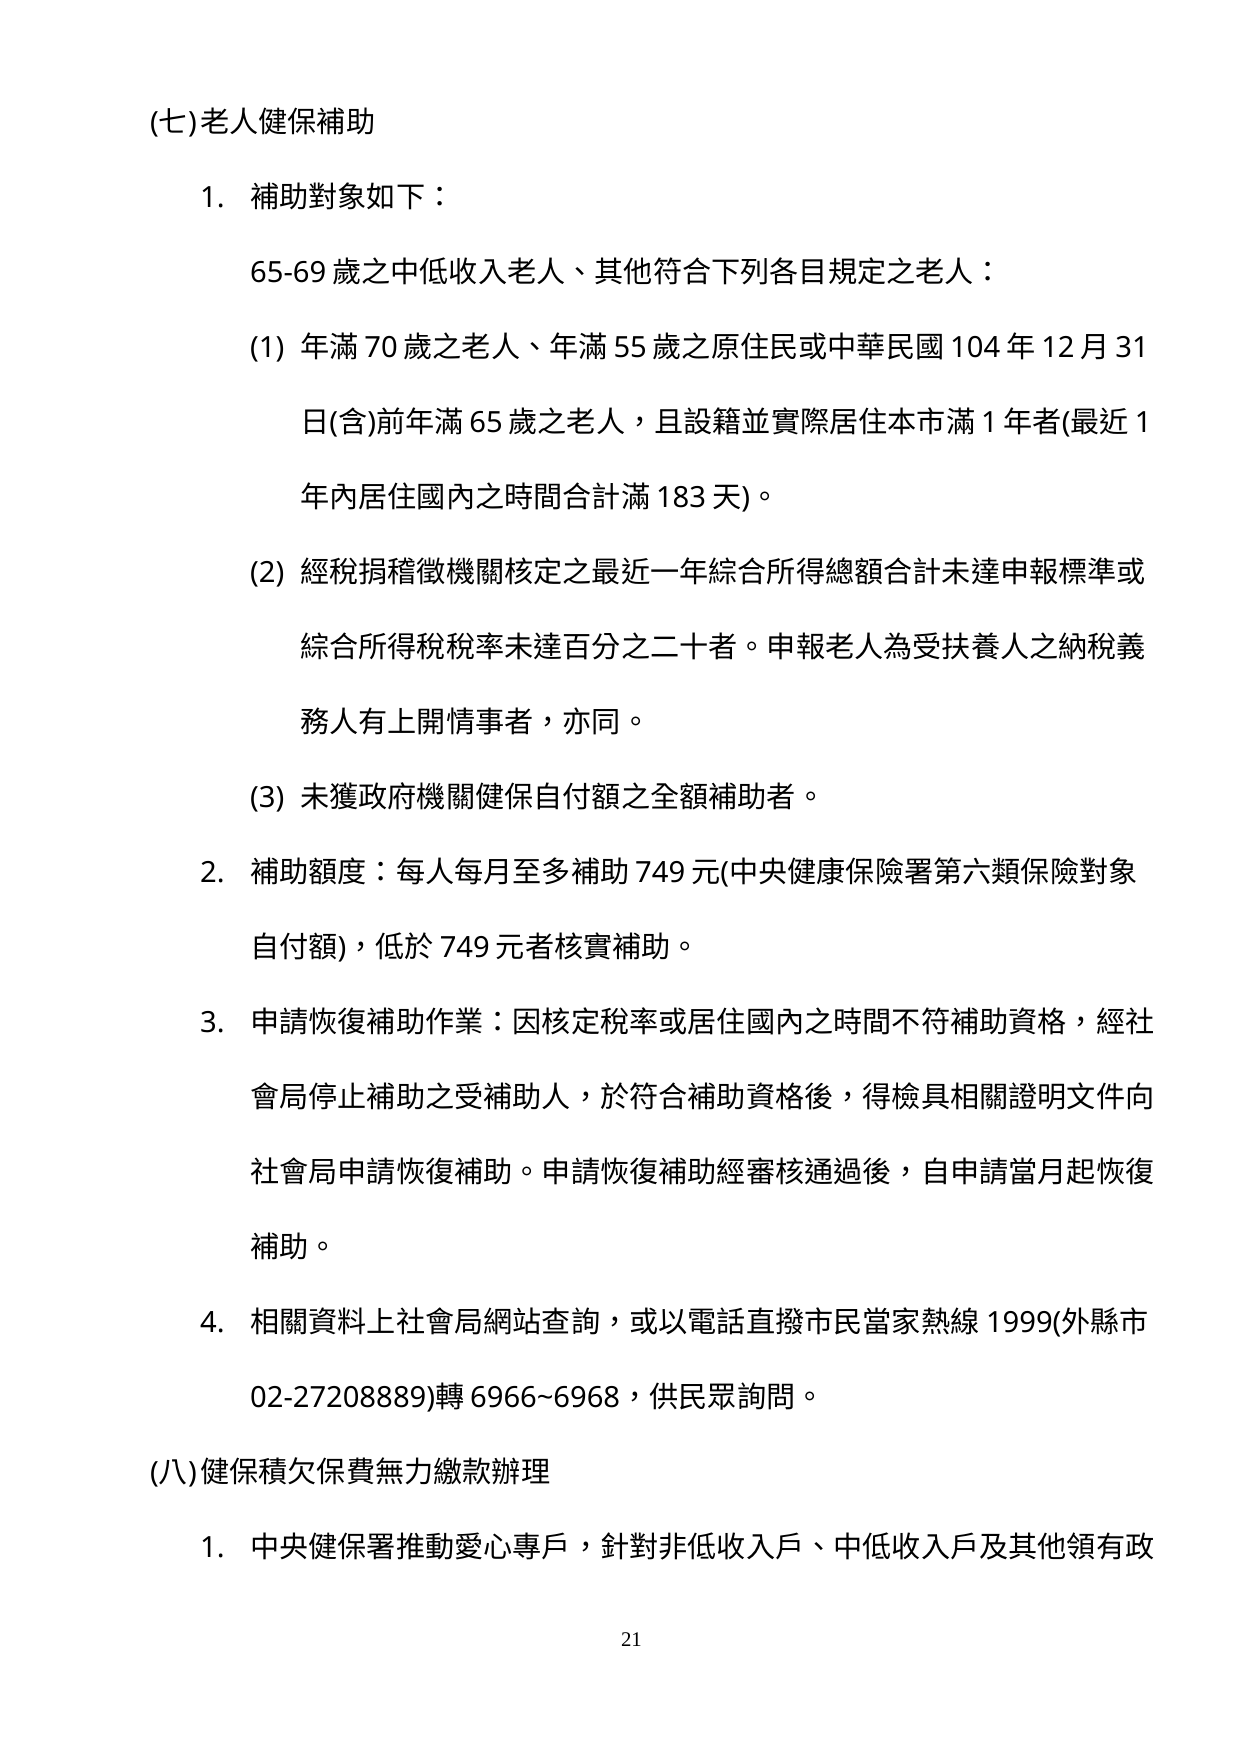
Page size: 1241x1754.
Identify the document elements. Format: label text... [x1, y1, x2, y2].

list 經稅捐稽徵機關核定之最近一年綜合所得總額合計未達申報標準或綜合所得稅稅率未達百分之二十者。申報老人為受扶養人之納稅義務人有上開情事者，亦同。 [250, 532, 1162, 757]
text 65-69歲之中低收入老人、其他符合下列各目規定之老人： [250, 232, 1162, 307]
list 老人健保補助 [150, 82, 1162, 157]
list 補助對象如下： [200, 157, 1162, 232]
list 中央健保署推動愛心專戶，針對非低收入戶、中低收入戶及其他領有政府救助市民，健保費無力負擔民眾，提供協助繳納健保費，請多多利用。 [200, 1507, 1162, 1582]
list 健保積欠保費無力繳款辦理 [150, 1432, 1162, 1507]
list 年滿70歲之老人、年滿55歲之原住民或中華民國104年12月31日(含)前年滿65歲之老人，且設籍並實際居住本市滿1年者(最近1年內居住國內之時間合計滿183天)。 [250, 307, 1162, 532]
list 相關資料上社會局網站查詢，或以電話直撥市民當家熱線 1999(外縣市02-27208889)轉6966~6968，供民眾詢問。 [200, 1282, 1162, 1432]
list 未獲政府機關健保自付額之全額補助者。 [250, 757, 1162, 832]
list 申請恢復補助作業：因核定稅率或居住國內之時間不符補助資格，經社會局停止補助之受補助人，於符合補助資格後，得檢具相關證明文件向社會局申請恢復補助。申請恢復補助經審核通過後，自申請當月起恢復補助。 [200, 982, 1162, 1282]
list 補助額度：每人每月至多補助749元(中央健康保險署第六類保險對象自付額)，低於749元者核實補助。 [200, 832, 1162, 982]
